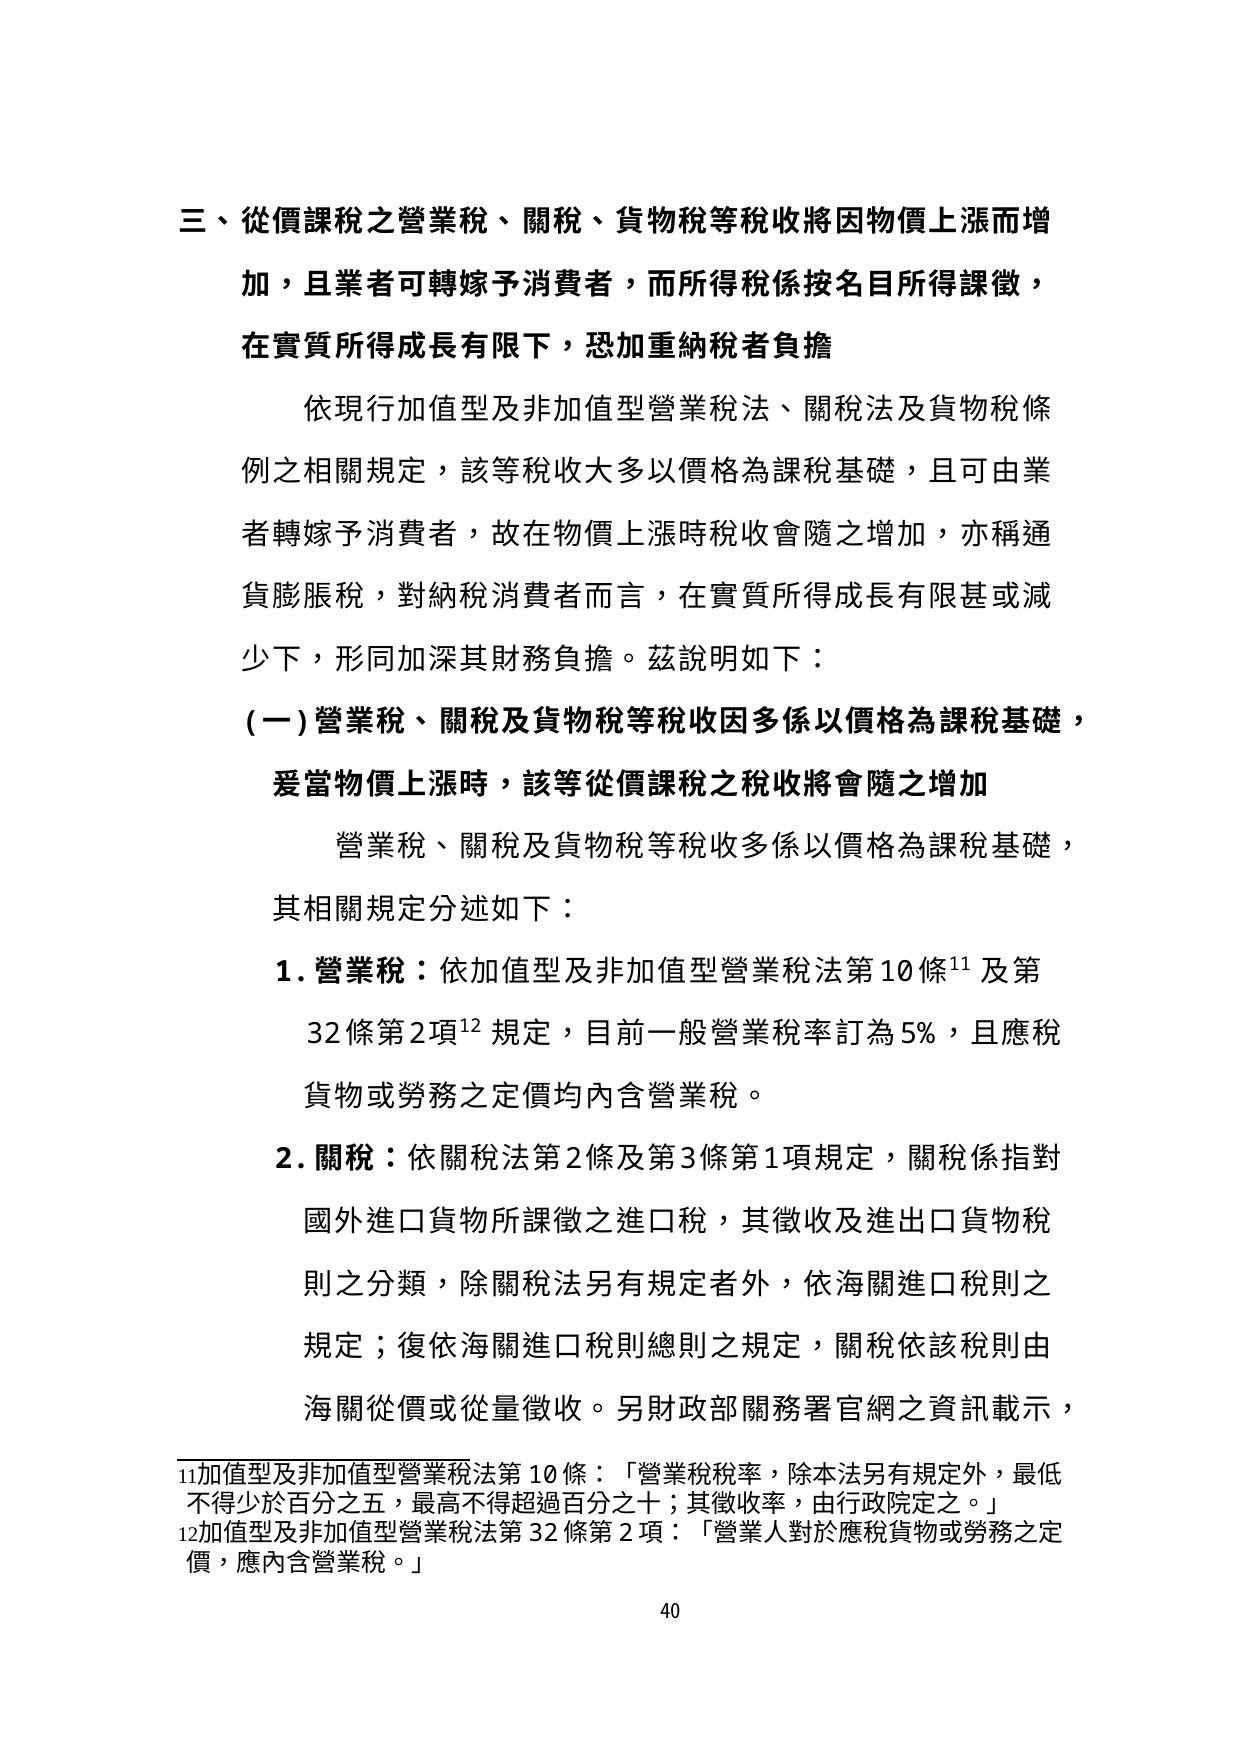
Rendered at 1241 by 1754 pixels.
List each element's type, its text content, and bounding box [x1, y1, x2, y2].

text 三、從價課稅之營業稅、關稅、貨物稅等稅收將因物價上漲而增加，且業者可轉嫁予消費者，而所得稅係按名目所得課徵，在實質所得成長有限下，恐加重納稅者負擔 [177, 177, 1063, 365]
text 營業稅、關稅及貨物稅等稅收多係以價格為課稅基礎，其相關規定分述如下： [266, 802, 1063, 927]
text 2.關稅：依關稅法第2條及第3條第1項規定，關稅係指對國外進口貨物所課徵之進口稅，其徵收及進出口貨物稅則之分類，除關稅法另有規定者外，依海關進口稅則之規定；復依海關進口稅則總則之規定，關稅依該稅則由海關從價或從量徵收。另財政部關務署官網之資訊載示，一般進口貨物大多以從價課徵關稅，並按其完稅價格及稅率計算之。 [266, 1115, 1063, 1427]
text (一)營業稅、關稅及貨物稅等稅收因多係以價格為課稅基礎，爰當物價上漲時，該等從價課稅之稅收將會隨之增加 [236, 677, 1063, 802]
text 加值型及非加值型營業稅法第32條第2項：「營業人對於應稅貨物或勞務之定價，應內含營業稅。」 [177, 1518, 1063, 1577]
text 加值型及非加值型營業稅法第10條：「營業稅稅率，除本法另有規定外，最低不得少於百分之五，最高不得超過百分之十；其徵收率，由行政院定之。」 [177, 1460, 1063, 1518]
text 1.營業稅：依加值型及非加值型營業稅法第10條及第32條第2項規定，目前一般營業稅率訂為5%，且應稅貨物或勞務之定價均內含營業稅。 [266, 927, 1063, 1115]
text 依現行加值型及非加值型營業稅法、關稅法及貨物稅條例之相關規定，該等稅收大多以價格為課稅基礎，且可由業者轉嫁予消費者，故在物價上漲時稅收會隨之增加，亦稱通貨膨脹稅，對納稅消費者而言，在實質所得成長有限甚或減少下，形同加深其財務負擔。茲說明如下： [236, 365, 1063, 677]
